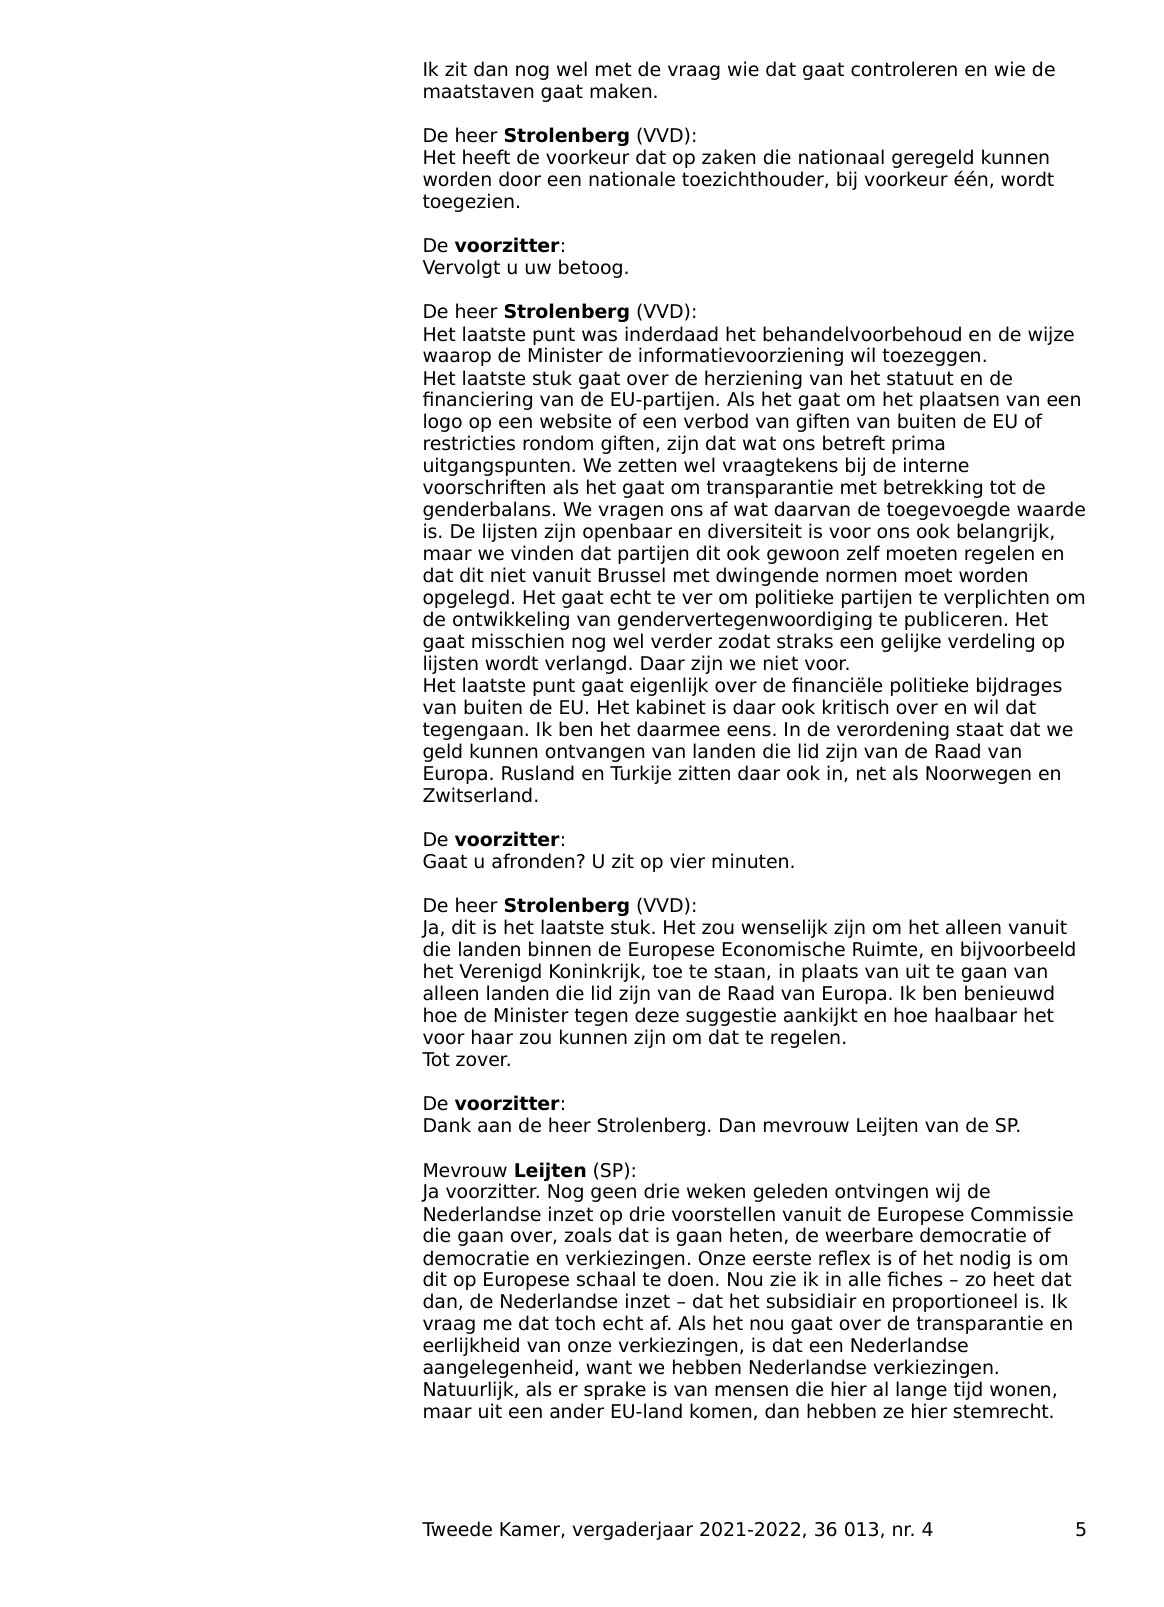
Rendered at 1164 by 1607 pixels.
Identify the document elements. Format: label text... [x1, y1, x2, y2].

text Mevrouw Leijten (SP): [422, 1159, 1087, 1181]
text De heer Strolenberg (VVD): [422, 301, 1087, 323]
text De voorzitter: [422, 235, 1087, 257]
text Vervolgt u uw betoog. [422, 257, 1087, 279]
text Dank aan de heer Strolenberg. Dan mevrouw Leijten van de SP. [422, 1115, 1087, 1137]
text Het laatste punt gaat eigenlijk over de financiële politieke bijdrages van buiten de EU. Het kabinet is daar ook kritisch over en wil dat tegengaan. Ik ben het daarmee eens. In de verordening staat dat we geld kunnen ontvangen van landen die lid zijn van de Raad van Europa. Rusland en Turkije zitten daar ook in, net als Noorwegen en Zwitserland. [422, 675, 1087, 807]
text De heer Strolenberg (VVD): [422, 125, 1087, 147]
text De voorzitter: [422, 1093, 1087, 1115]
text De voorzitter: [422, 829, 1087, 851]
text Het heeft de voorkeur dat op zaken die nationaal geregeld kunnen worden door een nationale toezichthouder, bij voorkeur één, wordt toegezien. [422, 147, 1087, 213]
text De heer Strolenberg (VVD): [422, 895, 1087, 917]
text Het laatste stuk gaat over de herziening van het statuut en de financiering van de EU-partijen. Als het gaat om het plaatsen van een logo op een website of een verbod van giften van buiten de EU of restricties rondom giften, zijn dat wat ons betreft prima uitgangspunten. We zetten wel vraagtekens bij de interne voorschriften als het gaat om transparantie met betrekking tot de genderbalans. We vragen ons af wat daarvan de toegevoegde waarde is. De lijsten zijn openbaar en diversiteit is voor ons ook belangrijk, maar we vinden dat partijen dit ook gewoon zelf moeten regelen en dat dit niet vanuit Brussel met dwingende normen moet worden opgelegd. Het gaat echt te ver om politieke partijen te verplichten om de ontwikkeling van gendervertegenwoordiging te publiceren. Het gaat misschien nog wel verder zodat straks een gelijke verdeling op lijsten wordt verlangd. Daar zijn we niet voor. [422, 367, 1087, 675]
text Tot zover. [422, 1049, 1087, 1071]
text Ja, dit is het laatste stuk. Het zou wenselijk zijn om het alleen vanuit die landen binnen de Europese Economische Ruimte, en bijvoorbeeld het Verenigd Koninkrijk, toe te staan, in plaats van uit te gaan van alleen landen die lid zijn van de Raad van Europa. Ik ben benieuwd hoe de Minister tegen deze suggestie aankijkt en hoe haalbaar het voor haar zou kunnen zijn om dat te regelen. [422, 917, 1087, 1049]
text Gaat u afronden? U zit op vier minuten. [422, 851, 1087, 873]
text Het laatste punt was inderdaad het behandelvoorbehoud en de wijze waarop de Minister de informatievoorziening wil toezeggen. [422, 323, 1087, 367]
text Ik zit dan nog wel met de vraag wie dat gaat controleren en wie de maatstaven gaat maken. [422, 59, 1087, 103]
text Ja voorzitter. Nog geen drie weken geleden ontvingen wij de Nederlandse inzet op drie voorstellen vanuit de Europese Commissie die gaan over, zoals dat is gaan heten, de weerbare democratie of democratie en verkiezingen. Onze eerste reflex is of het nodig is om dit op Europese schaal te doen. Nou zie ik in alle fiches – zo heet dat dan, de Nederlandse inzet – dat het subsidiair en proportioneel is. Ik vraag me dat toch echt af. Als het nou gaat over de transparantie en eerlijkheid van onze verkiezingen, is dat een Nederlandse aangelegenheid, want we hebben Nederlandse verkiezingen. Natuurlijk, als er sprake is van mensen die hier al lange tijd wonen, maar uit een ander EU-land komen, dan hebben ze hier stemrecht. [422, 1181, 1087, 1423]
